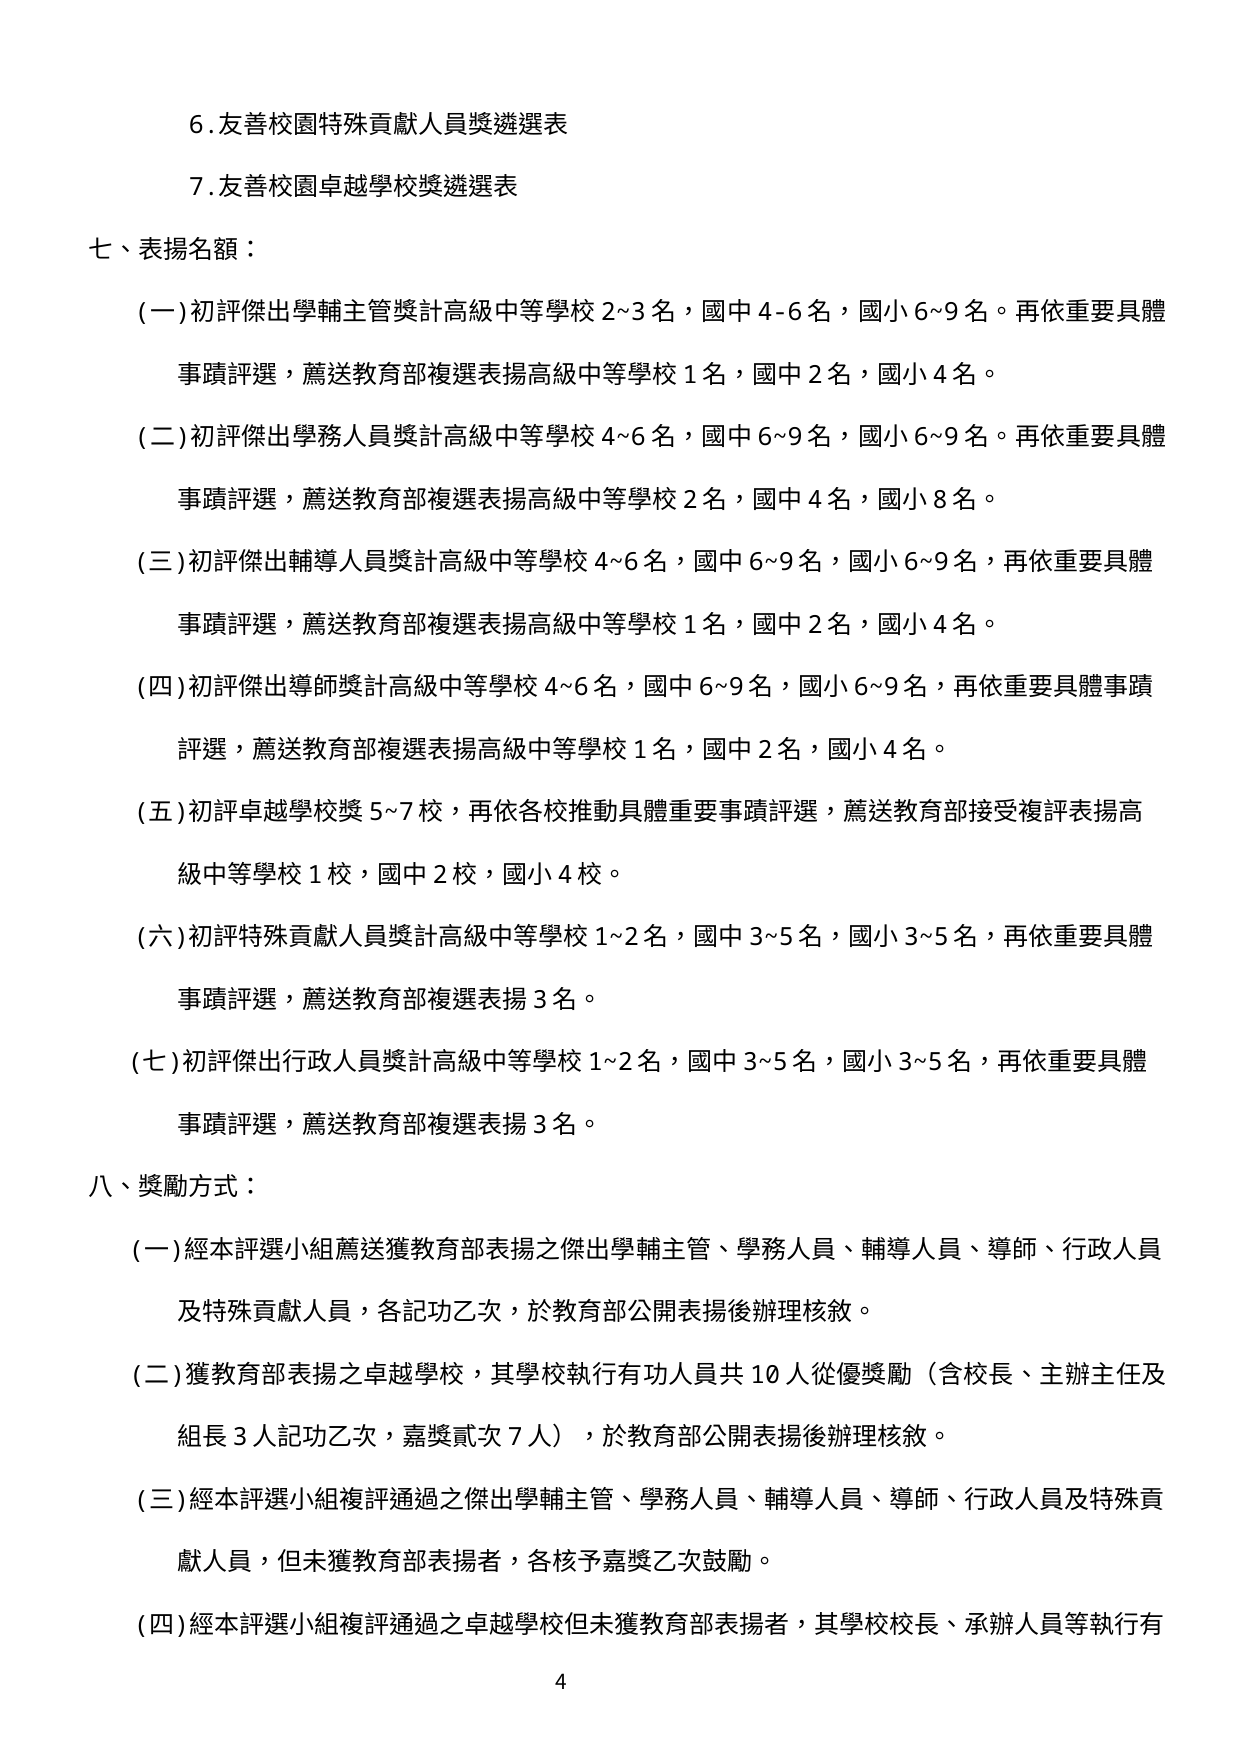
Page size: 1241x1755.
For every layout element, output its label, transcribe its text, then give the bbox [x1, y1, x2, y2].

text (三)初評傑出輔導人員獎計高級中等學校4~6名，國中6~9名，國小6~9名，再依重要具體事蹟評選，薦送教育部複選表揚高級中等學校1名，國中2名，國小4名。 [89, 518, 1167, 643]
text 七、表揚名額： [89, 206, 1167, 268]
text (二)初評傑出學務人員獎計高級中等學校4~6名，國中6~9名，國小6~9名。再依重要具體事蹟評選，薦送教育部複選表揚高級中等學校2名，國中4名，國小8名。 [89, 393, 1167, 518]
text (六)初評特殊貢獻人員獎計高級中等學校1~2名，國中3~5名，國小3~5名，再依重要具體事蹟評選，薦送教育部複選表揚3名。 [89, 893, 1167, 1018]
text 6.友善校園特殊貢獻人員獎遴選表 [89, 81, 1167, 143]
text (四)經本評選小組複評通過之卓越學校但未獲教育部表揚者，其學校校長、承辦人員等執行有 [89, 1581, 1167, 1643]
text 7.友善校園卓越學校獎遴選表 [89, 143, 1167, 206]
text (四)初評傑出導師獎計高級中等學校4~6名，國中6~9名，國小6~9名，再依重要具體事蹟評選，薦送教育部複選表揚高級中等學校1名，國中2名，國小4名。 [89, 643, 1167, 768]
text (二)獲教育部表揚之卓越學校，其學校執行有功人員共10人從優獎勵（含校長、主辦主任及組長3人記功乙次，嘉獎貳次7人），於教育部公開表揚後辦理核敘。 [114, 1331, 1167, 1456]
text 八、獎勵方式： [89, 1143, 1167, 1206]
text (一)經本評選小組薦送獲教育部表揚之傑出學輔主管、學務人員、輔導人員、導師、行政人員及特殊貢獻人員，各記功乙次，於教育部公開表揚後辦理核敘。 [114, 1206, 1167, 1331]
text (一)初評傑出學輔主管獎計高級中等學校2~3名，國中4-6名，國小6~9名。再依重要具體事蹟評選，薦送教育部複選表揚高級中等學校1名，國中2名，國小4名。 [89, 268, 1167, 393]
text (三)經本評選小組複評通過之傑出學輔主管、學務人員、輔導人員、導師、行政人員及特殊貢獻人員，但未獲教育部表揚者，各核予嘉獎乙次鼓勵。 [89, 1456, 1167, 1581]
text (五)初評卓越學校獎5~7校，再依各校推動具體重要事蹟評選，薦送教育部接受複評表揚高級中等學校1校，國中2校，國小4校。 [89, 768, 1167, 893]
text (七)初評傑出行政人員獎計高級中等學校1~2名，國中3~5名，國小3~5名，再依重要具體事蹟評選，薦送教育部複選表揚3名。 [113, 1018, 1167, 1143]
